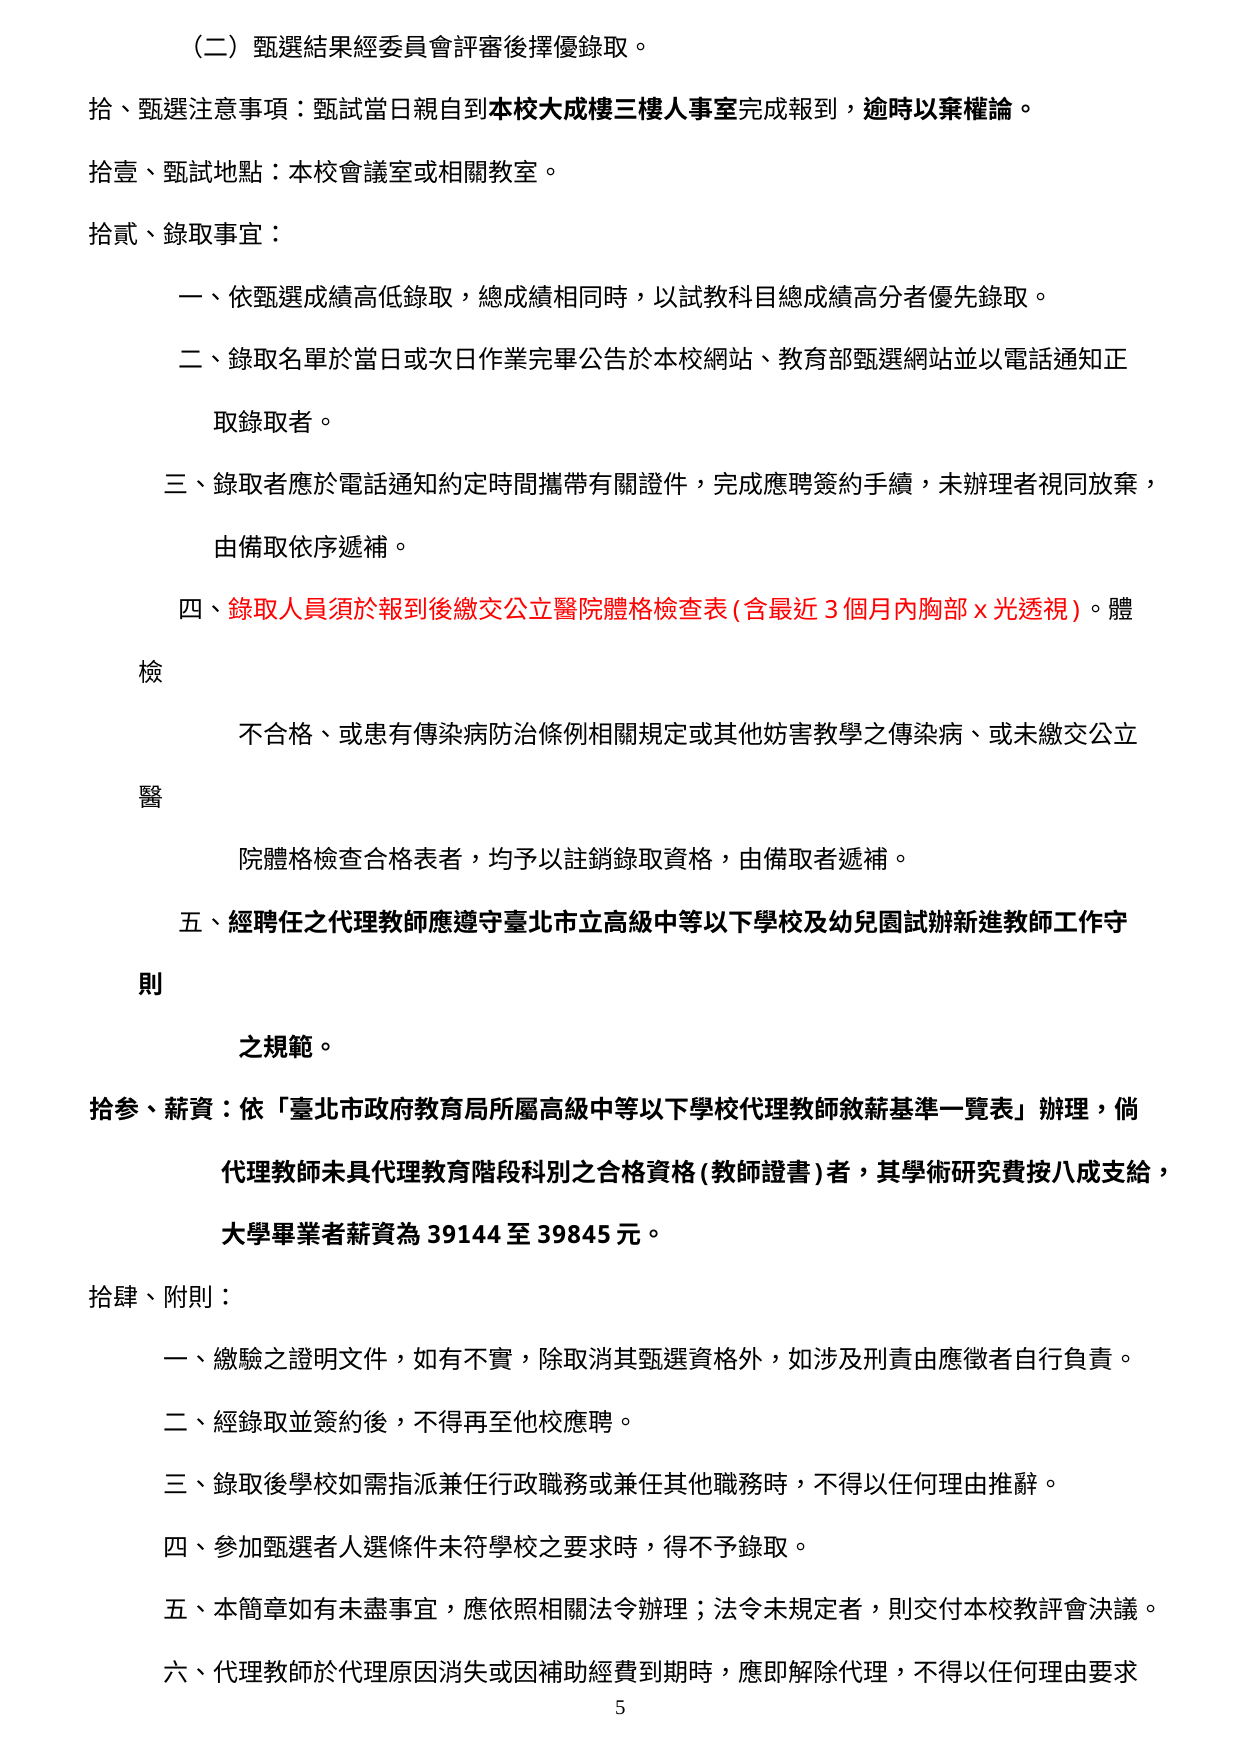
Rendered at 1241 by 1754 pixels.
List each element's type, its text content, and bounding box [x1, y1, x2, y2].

text 五、經聘任之代理教師應遵守臺北市立高級中等以下學校及幼兒園試辦新進教師工作守則 [89, 879, 1152, 1004]
text 二、經錄取並簽約後，不得再至他校應聘。 [114, 1379, 1152, 1441]
text 二、錄取名單於當日或次日作業完畢公告於本校網站、教育部甄選網站並以電話通知正取錄取者。 [89, 316, 1152, 441]
text 一、依甄選成績高低錄取，總成績相同時，以試教科目總成績高分者優先錄取。 [89, 254, 1152, 316]
text 四、參加甄選者人選條件未符學校之要求時，得不予錄取。 [114, 1504, 1152, 1566]
text 院體格檢查合格表者，均予以註銷錄取資格，由備取者遞補。 [89, 816, 1152, 879]
text 五、本簡章如有未盡事宜，應依照相關法令辦理；法令未規定者，則交付本校教評會決議。 [114, 1566, 1167, 1629]
text 拾壹、甄試地點：本校會議室或相關教室。 [89, 129, 1152, 191]
text 三、錄取後學校如需指派兼任行政職務或兼任其他職務時，不得以任何理由推辭。 [114, 1441, 1152, 1504]
text （二）甄選結果經委員會評審後擇優錄取。 [89, 4, 1152, 66]
text 不合格、或患有傳染病防治條例相關規定或其他妨害教學之傳染病、或未繳交公立醫 [89, 691, 1152, 816]
text 六、代理教師於代理原因消失或因補助經費到期時，應即解除代理，不得以任何理由要求 [114, 1629, 1152, 1691]
text 拾、甄選注意事項：甄試當日親自到本校大成樓三樓人事室完成報到，逾時以棄權論。 [89, 66, 1139, 129]
text 三、錄取者應於電話通知約定時間攜帶有關證件，完成應聘簽約手續，未辦理者視同放棄，由備取依序遞補。 [164, 441, 1152, 566]
text 一、繳驗之證明文件，如有不實，除取消其甄選資格外，如涉及刑責由應徵者自行負責。 [114, 1316, 1152, 1379]
text 四、錄取人員須於報到後繳交公立醫院體格檢查表(含最近3個月內胸部ｘ光透視)。體檢 [89, 566, 1152, 691]
text 拾肆、附則： [89, 1254, 1152, 1316]
text 拾貳、錄取事宜： [89, 191, 1152, 254]
text 之規範。 [89, 1004, 1152, 1066]
text 拾参、薪資：依「臺北市政府教育局所屬高級中等以下學校代理教師敘薪基準一覽表」辦理，倘代理教師未具代理教育階段科別之合格資格(教師證書)者，其學術研究費按八成支給，大學畢業者薪資為39144至39845元。 [89, 1066, 1152, 1254]
